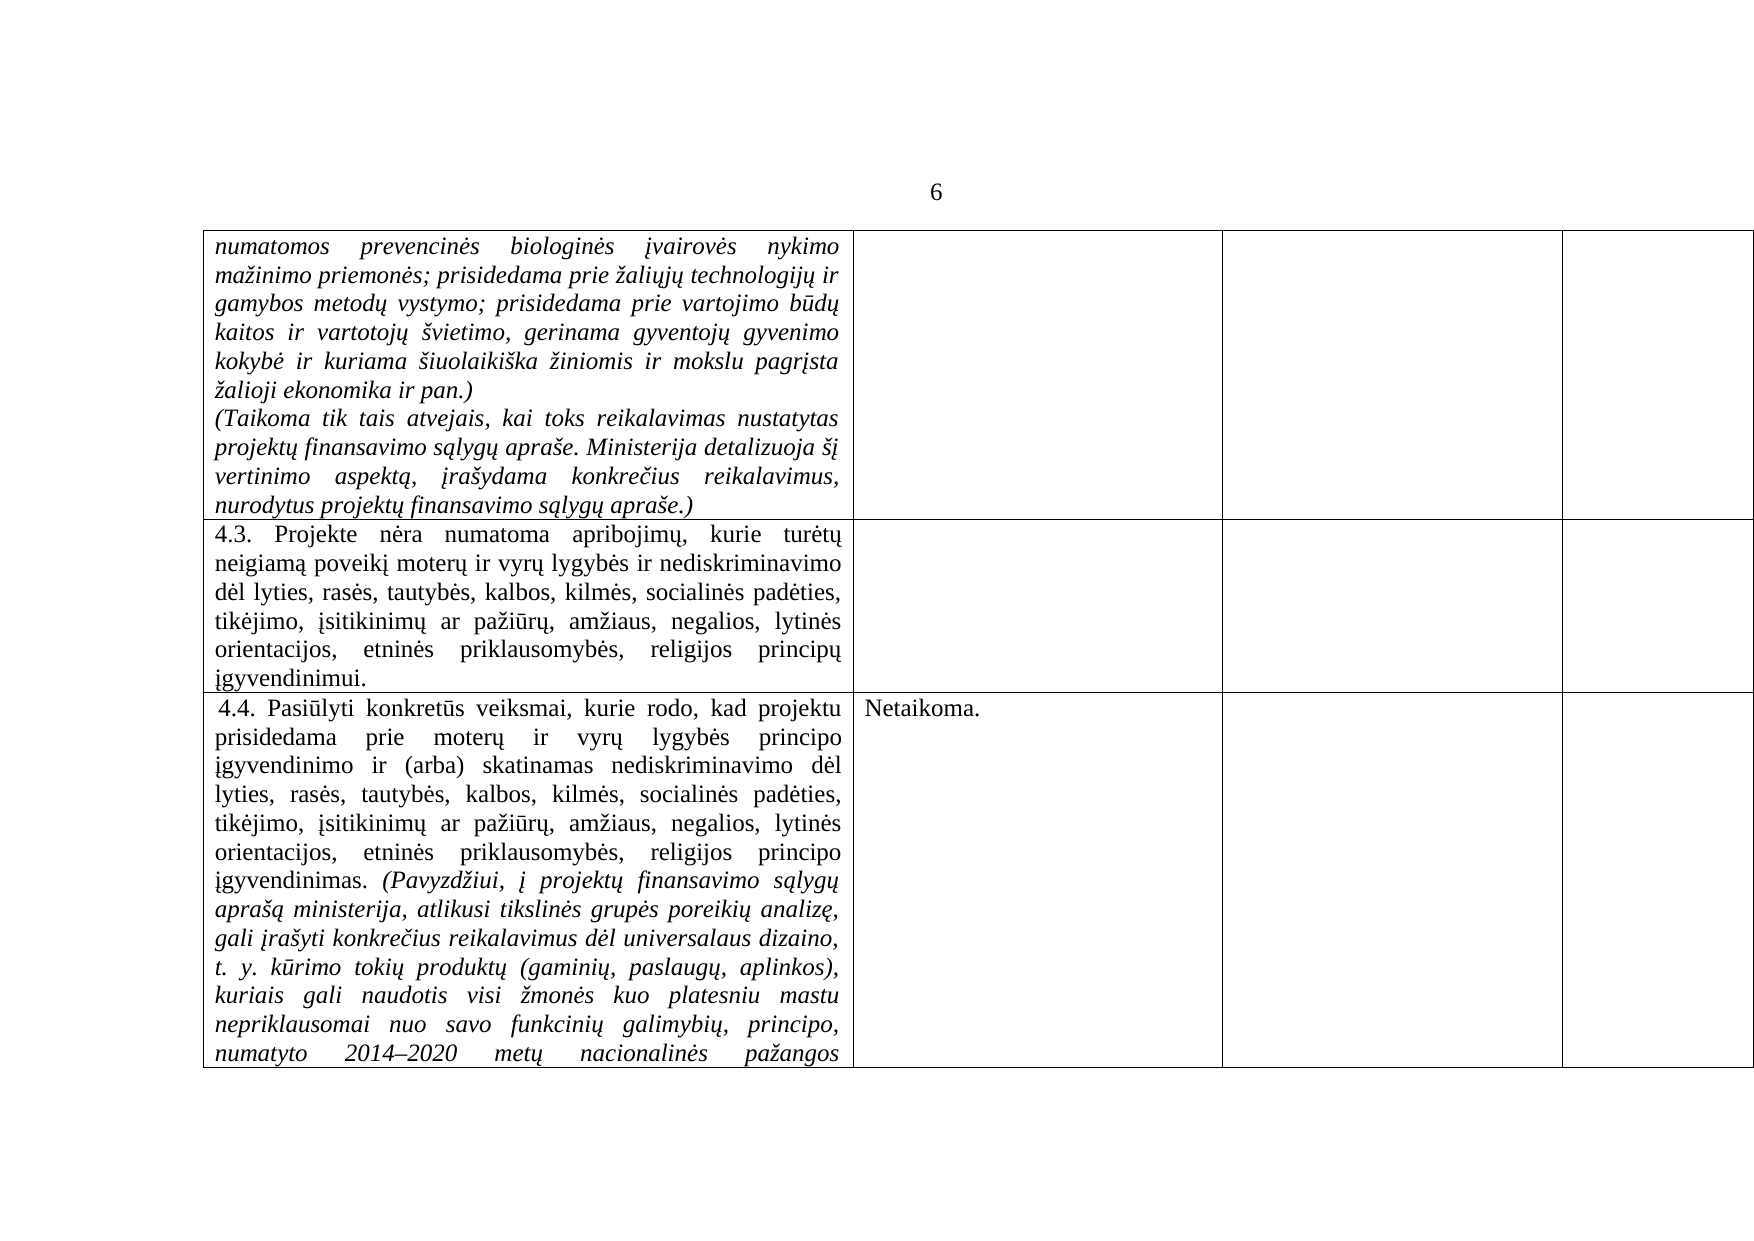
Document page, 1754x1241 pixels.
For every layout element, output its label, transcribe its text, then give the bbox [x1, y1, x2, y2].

table_cell [1223, 520, 1562, 692]
table_cell [854, 231, 1222, 518]
table_cell [1223, 693, 1562, 1067]
table_cell [1563, 693, 1753, 1067]
table_cell numatomos prevencinės biologinės įvairovės nykimo mažinimo priemonės; prisidedama prie žaliųjų technologijų ir gamybos metodų vystymo; prisidedama prie vartojimo būdų kaitos ir vartotojų švietimo, gerinama gyventojų gyvenimo kokybė ir kuriama šiuolaikiška žiniomis ir mokslu pagrįsta žalioji ekonomika ir pan.) (Taikoma tik tais atvejais, kai toks reikalavimas nustatytas projektų finansavimo sąlygų apraše. Ministerija detalizuoja šį vertinimo aspektą, įrašydama konkrečius reikalavimus, nurodytus projektų finansavimo sąlygų apraše.) [204, 231, 853, 518]
table_cell [854, 520, 1222, 692]
table_cell [1563, 231, 1753, 518]
table_cell 4.4. Pasiūlyti konkretūs veiksmai, kurie rodo, kad projektu prisidedama prie moterų ir vyrų lygybės principo įgyvendinimo ir (arba) skatinamas nediskriminavimo dėl lyties, rasės, tautybės, kalbos, kilmės, socialinės padėties, tikėjimo, įsitikinimų ar pažiūrų, amžiaus, negalios, lytinės orientacijos, etninės priklausomybės, religijos principo įgyvendinimas. (Pavyzdžiui, į projektų finansavimo sąlygų aprašą ministerija, atlikusi tikslinės grupės poreikių analizę, gali įrašyti konkrečius reikalavimus dėl universalaus dizaino, t. y. kūrimo tokių produktų (gaminių, paslaugų, aplinkos), kuriais gali naudotis visi žmonės kuo platesniu mastu nepriklausomai nuo savo funkcinių galimybių, principo, numatyto 2014–2020 metų nacionalinės pažangos [204, 693, 853, 1067]
table_cell [1563, 520, 1753, 692]
table_cell [1223, 231, 1562, 518]
table_cell Netaikoma. [854, 693, 1222, 1067]
table_cell 4.3. Projekte nėra numatoma apribojimų, kurie turėtų neigiamą poveikį moterų ir vyrų lygybės ir nediskriminavimo dėl lyties, rasės, tautybės, kalbos, kilmės, socialinės padėties, tikėjimo, įsitikinimų ar pažiūrų, amžiaus, negalios, lytinės orientacijos, etninės priklausomybės, religijos principų įgyvendinimui. [204, 520, 853, 692]
